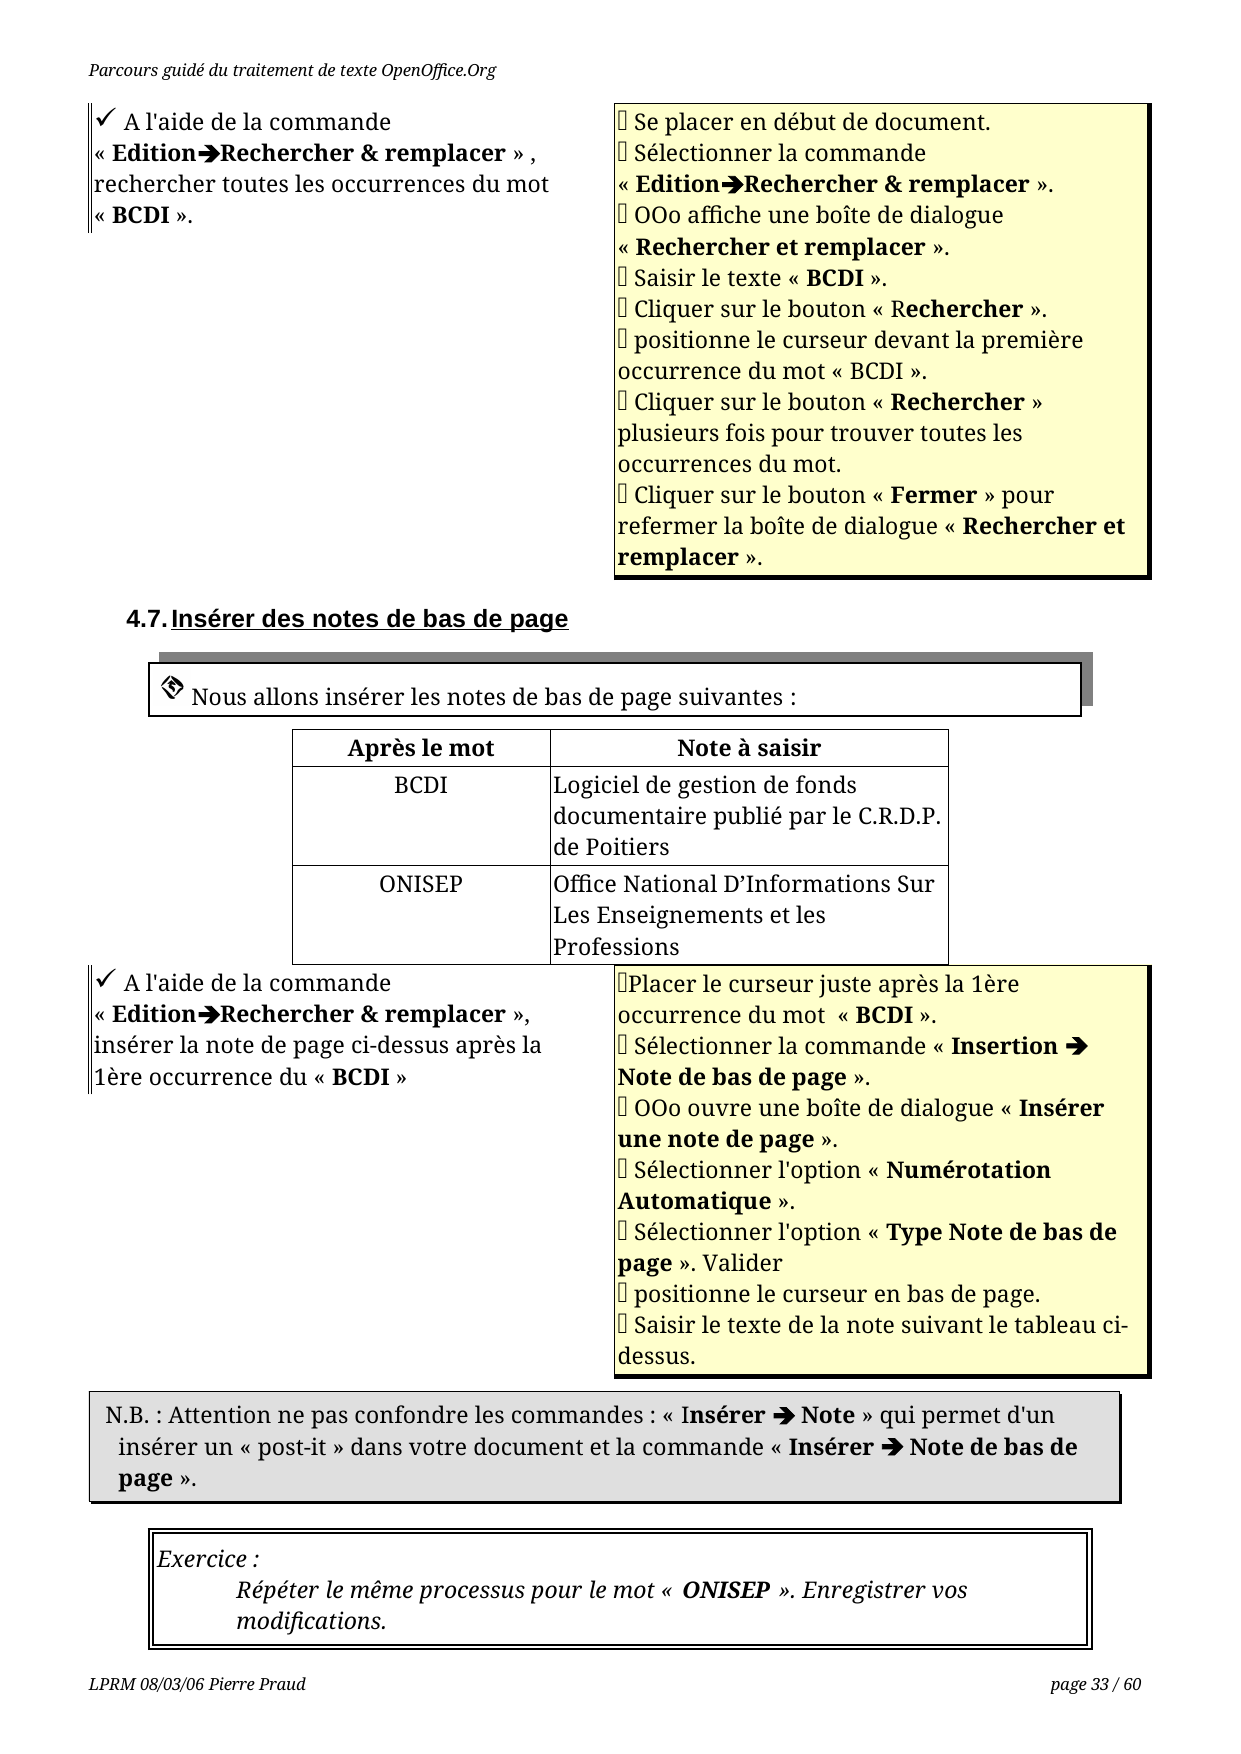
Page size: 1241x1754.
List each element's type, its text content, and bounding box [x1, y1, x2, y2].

text N.B. : Attention ne pas confondre les commandes : « Insérer  Note » qui permet d'un insérer un « post-it » dans votre document et la commande « Insérer  Note de bas de page ». [90, 1392, 1119, 1501]
table_cell BCDI [293, 767, 550, 865]
text Exercice : Répéter le même processus pour le mot « ONISEP ». Enregistrer vos modifications. [150, 1530, 1091, 1648]
table_header Note à saisir [551, 730, 948, 766]
table_cell ONISEP [293, 866, 550, 964]
table_header  A l'aide de la commande « EditionRechercher & remplacer » , rechercher toutes les occurrences du mot « BCDI ». [89, 103, 587, 580]
table_header [587, 965, 614, 1379]
table_cell Office National D’Informations Sur Les Enseignements et les Professions [551, 866, 948, 964]
table_header Après le mot [293, 730, 550, 766]
picture [153, 667, 191, 706]
text Nous allons insérer les notes de bas de page suivantes : [150, 664, 1080, 715]
table_header [587, 103, 614, 580]
table_header  A l'aide de la commande « EditionRechercher & remplacer », insérer la note de page ci-dessus après la 1ère occurrence du « BCDI » [89, 965, 587, 1379]
table_cell Logiciel de gestion de fonds documentaire publié par le C.R.D.P. de Poitiers [551, 767, 948, 865]
subtitle Insérer des notes de bas de page [126, 605, 1152, 633]
